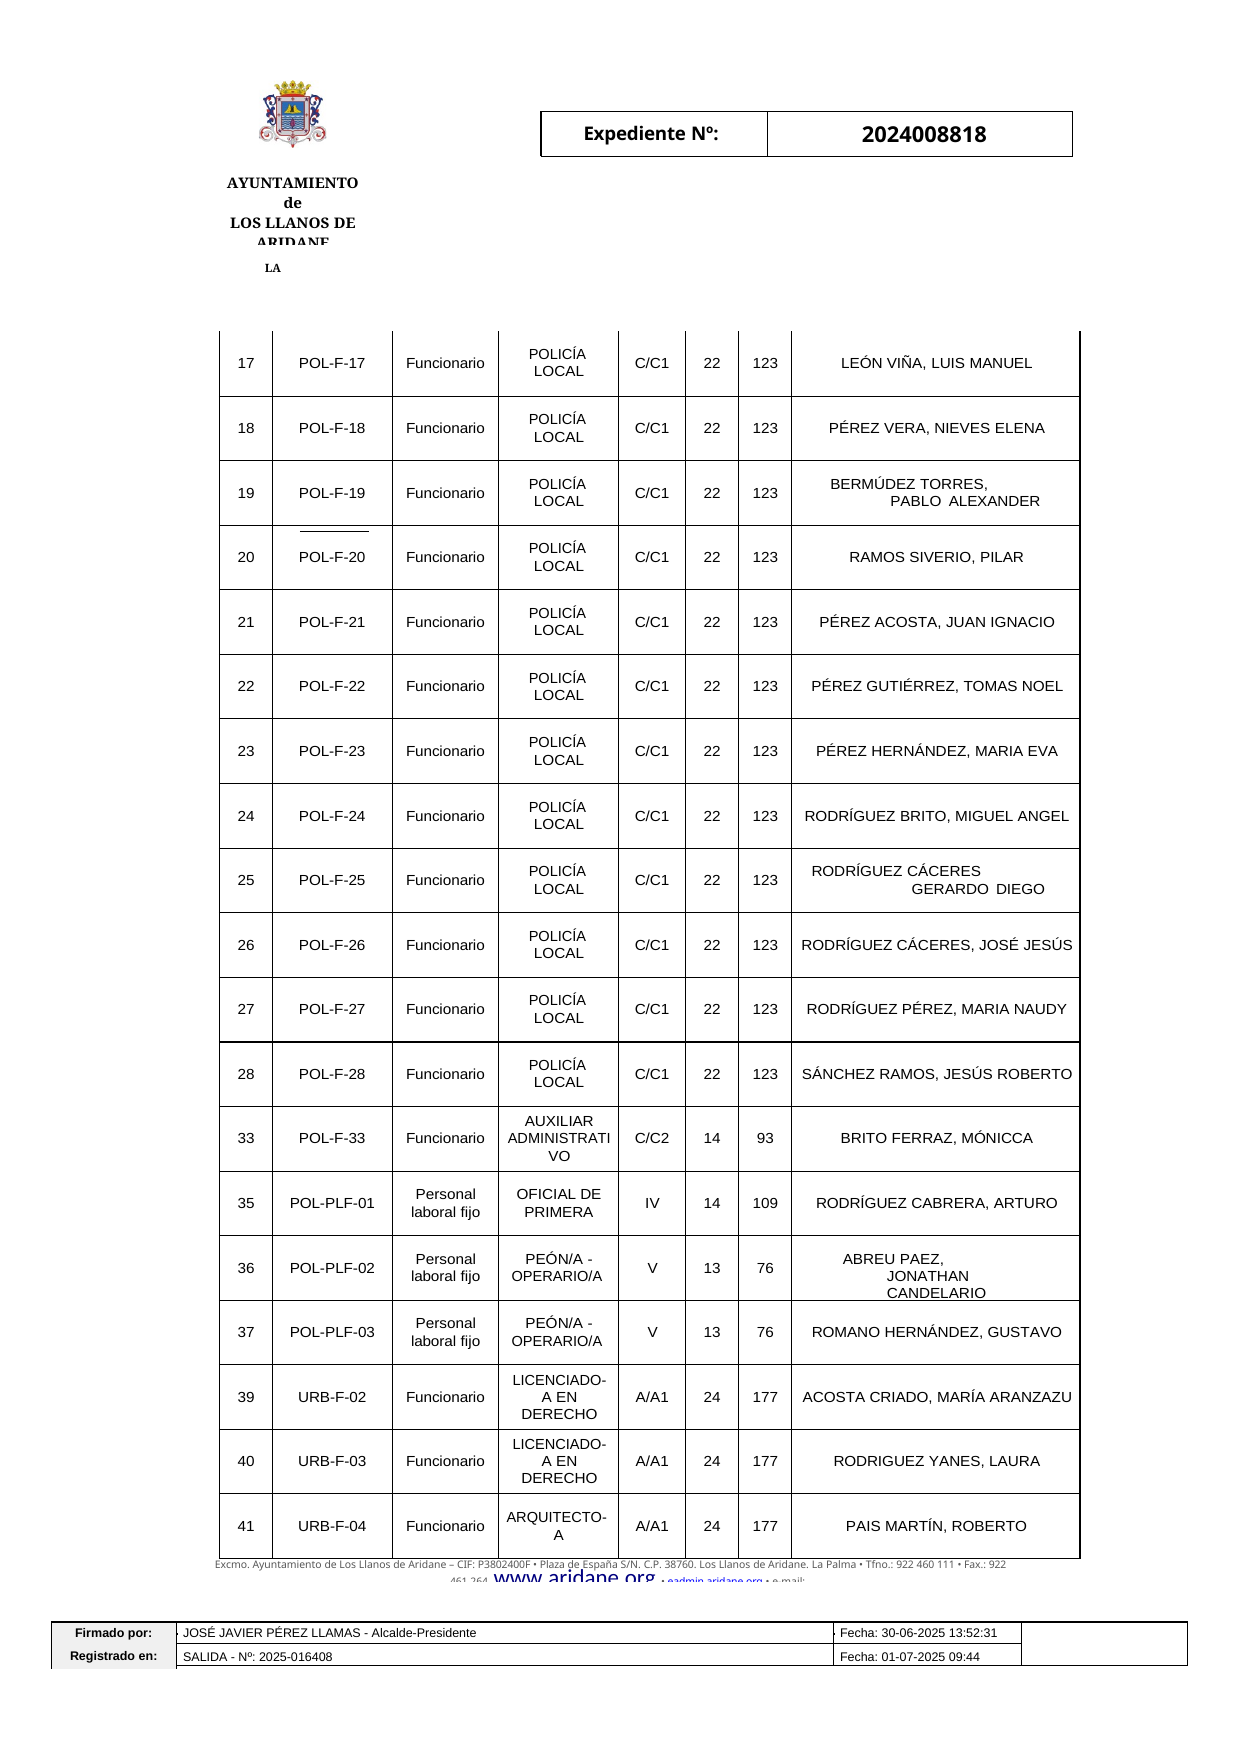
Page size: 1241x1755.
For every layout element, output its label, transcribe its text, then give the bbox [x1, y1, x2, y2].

table_cell POL-F-28 [273, 1043, 392, 1106]
table_header [1022, 1623, 1187, 1665]
table_cell 37 [220, 1301, 272, 1364]
table_cell 123 [739, 1043, 791, 1106]
table_cell POL-F-25 [273, 849, 392, 912]
table_cell 24 [686, 1430, 738, 1493]
table_cell Registrado en: [52, 1646, 176, 1665]
table_cell Funcionario [393, 1107, 498, 1171]
table_cell C/C1 [619, 461, 685, 525]
table_cell 123 [739, 913, 791, 977]
table_cell BRITO FERRAZ, MÓNICCA [792, 1107, 1079, 1171]
table_cell 24 [686, 1494, 738, 1557]
table_cell C/C1 [619, 719, 685, 783]
table_cell 109 [739, 1172, 791, 1235]
table_cell 22 [686, 719, 738, 783]
table_cell BERMÚDEZ TORRES, PABLO ALEXANDER [792, 461, 1079, 525]
table_cell 24 [686, 1365, 738, 1429]
table_cell Personal laboral fijo [393, 1236, 498, 1300]
table_cell 26 [220, 913, 272, 977]
table_cell POL-F-19 [273, 461, 392, 525]
table_cell C/C1 [619, 590, 685, 654]
table_header 17 [220, 331, 272, 396]
table_cell A/A1 [619, 1365, 685, 1429]
table_cell 13 [686, 1301, 738, 1364]
table_cell POL-F-27 [273, 978, 392, 1041]
table_cell ARQUITECTO- A [499, 1494, 618, 1557]
table_cell IV [619, 1172, 685, 1235]
table_header LEÓN VIÑA, LUIS MANUEL [792, 331, 1079, 396]
table_cell 23 [220, 719, 272, 783]
table_cell 24 [220, 784, 272, 848]
table_cell C/C1 [619, 655, 685, 718]
table_cell Funcionario [393, 397, 498, 460]
table_cell Funcionario [393, 978, 498, 1041]
table_cell 22 [686, 590, 738, 654]
table_cell URB-F-04 [273, 1494, 392, 1557]
table_cell 123 [739, 655, 791, 718]
table_cell POLICÍA LOCAL [499, 978, 618, 1041]
table_cell 25 [220, 849, 272, 912]
table_cell PÉREZ GUTIÉRREZ, TOMAS NOEL [792, 655, 1079, 718]
table_cell SALIDA - Nº: 2025-016408 [177, 1644, 833, 1665]
table_cell A/A1 [619, 1494, 685, 1557]
table_cell OFICIAL DE PRIMERA [499, 1172, 618, 1235]
table_cell 123 [739, 526, 791, 589]
table_cell POLICÍA LOCAL [499, 1043, 618, 1106]
table_cell POL-PLF-02 [273, 1236, 392, 1300]
table_cell Funcionario [393, 1494, 498, 1557]
table_cell 22 [686, 849, 738, 912]
table_cell RODRÍGUEZ CABRERA, ARTURO [792, 1172, 1079, 1235]
table_cell 22 [686, 913, 738, 977]
table_cell V [619, 1236, 685, 1300]
table_cell A/A1 [619, 1430, 685, 1493]
table_cell RODRÍGUEZ PÉREZ, MARIA NAUDY [792, 978, 1079, 1041]
table_cell 93 [739, 1107, 791, 1171]
table_cell POLICÍA LOCAL [499, 849, 618, 912]
table_cell 40 [220, 1430, 272, 1493]
table_cell POLICÍA LOCAL [499, 913, 618, 977]
table_cell 22 [686, 1043, 738, 1106]
table_cell POL-F-24 [273, 784, 392, 848]
table_cell 123 [739, 590, 791, 654]
table_cell 22 [686, 784, 738, 848]
table_cell RODRÍGUEZ CÁCERES, JOSÉ JESÚS [792, 913, 1079, 977]
table_cell C/C1 [619, 526, 685, 589]
table_cell POL-F-23 [273, 719, 392, 783]
table_cell PAIS MARTÍN, ROBERTO [792, 1494, 1079, 1558]
table_cell 22 [220, 655, 272, 718]
table_cell 18 [220, 397, 272, 460]
table_cell POL-F-21 [273, 590, 392, 654]
table_cell POL-F-20 [273, 526, 392, 589]
table_cell POL-F-33 [273, 1107, 392, 1171]
table_cell 123 [739, 784, 791, 848]
table_header 123 [739, 331, 791, 396]
table_cell 22 [686, 978, 738, 1041]
table_cell 14 [686, 1107, 738, 1171]
table_cell Funcionario [393, 526, 498, 589]
table_cell PÉREZ VERA, NIEVES ELENA [792, 397, 1079, 460]
table_header POLICÍA LOCAL [499, 331, 618, 396]
table_cell Personal laboral fijo [393, 1172, 498, 1235]
table_cell 41 [220, 1494, 272, 1557]
table_cell POL-F-22 [273, 655, 392, 718]
table_cell 22 [686, 397, 738, 460]
table_cell Funcionario [393, 461, 498, 525]
table_cell 22 [686, 655, 738, 718]
table_cell SÁNCHEZ RAMOS, JESÚS ROBERTO [792, 1043, 1079, 1106]
table_cell PEÓN/A - OPERARIO/A [499, 1236, 618, 1300]
table_cell POLICÍA LOCAL [499, 590, 618, 654]
table_cell C/C2 [619, 1107, 685, 1171]
table_header C/C1 [619, 331, 685, 396]
table_cell RODRÍGUEZ BRITO, MIGUEL ANGEL [792, 784, 1079, 848]
table_cell 76 [739, 1236, 791, 1300]
table_cell Funcionario [393, 1043, 498, 1106]
table_cell 123 [739, 719, 791, 783]
table_cell POLICÍA LOCAL [499, 526, 618, 589]
table_cell LICENCIADO- A EN DERECHO [499, 1365, 618, 1429]
table_cell ROMANO HERNÁNDEZ, GUSTAVO [792, 1301, 1079, 1364]
table_cell 19 [220, 461, 272, 525]
table_cell 33 [220, 1107, 272, 1171]
table_cell ABREU PAEZ, JONATHAN CANDELARIO [792, 1236, 1079, 1300]
table_header 22 [686, 331, 738, 396]
table_cell RODRÍGUEZ CÁCERES GERARDO DIEGO [792, 849, 1079, 912]
table_cell Funcionario [393, 590, 498, 654]
table_cell LICENCIADO- A EN DERECHO [499, 1430, 618, 1493]
table_cell POLICÍA LOCAL [499, 719, 618, 783]
table_cell 76 [739, 1301, 791, 1364]
table_cell POLICÍA LOCAL [499, 461, 618, 525]
table_cell RAMOS SIVERIO, PILAR [792, 526, 1079, 589]
table_cell Funcionario [393, 849, 498, 912]
table_cell 39 [220, 1365, 272, 1429]
table_cell URB-F-03 [273, 1430, 392, 1493]
table_cell Personal laboral fijo [393, 1301, 498, 1364]
table_header Funcionario [393, 331, 498, 396]
table_cell PEÓN/A - OPERARIO/A [499, 1301, 618, 1364]
table_cell Funcionario [393, 1430, 498, 1493]
table_cell 13 [686, 1236, 738, 1300]
table_cell PÉREZ ACOSTA, JUAN IGNACIO [792, 590, 1079, 654]
table_cell Fecha: 01-07-2025 09:44 [834, 1644, 1021, 1665]
table_cell 22 [686, 461, 738, 525]
table_cell 123 [739, 849, 791, 912]
table_cell 123 [739, 397, 791, 460]
table_cell AUXILIAR ADMINISTRATI VO [499, 1107, 618, 1171]
table_cell Funcionario [393, 913, 498, 977]
table_cell POLICÍA LOCAL [499, 655, 618, 718]
table_cell Funcionario [393, 719, 498, 783]
table_cell 177 [739, 1494, 791, 1557]
table_cell PÉREZ HERNÁNDEZ, MARIA EVA [792, 719, 1079, 783]
table_header JOSÉ JAVIER PÉREZ LLAMAS - Alcalde-Presidente [177, 1623, 833, 1643]
table_cell POL-PLF-01 [273, 1172, 392, 1235]
table_cell 177 [739, 1430, 791, 1493]
table_cell Funcionario [393, 1365, 498, 1429]
table_cell POL-PLF-03 [273, 1301, 392, 1364]
table_cell 177 [739, 1365, 791, 1429]
table_cell 28 [220, 1043, 272, 1106]
table_cell V [619, 1301, 685, 1364]
table_header Fecha: 30-06-2025 13:52:31 [834, 1623, 1021, 1643]
table_cell 123 [739, 978, 791, 1041]
table_cell 123 [739, 461, 791, 525]
table_header Firmado por: [52, 1623, 176, 1643]
table_cell C/C1 [619, 978, 685, 1041]
table_cell Funcionario [393, 655, 498, 718]
table_cell 35 [220, 1172, 272, 1235]
table_cell 14 [686, 1172, 738, 1235]
table_cell URB-F-02 [273, 1365, 392, 1429]
table_cell 21 [220, 590, 272, 654]
table_header POL-F-17 [273, 331, 392, 396]
table_cell POL-F-18 [273, 397, 392, 460]
table_cell 27 [220, 978, 272, 1041]
table_cell RODRIGUEZ YANES, LAURA [792, 1430, 1079, 1493]
table_cell 36 [220, 1236, 272, 1300]
table_cell C/C1 [619, 913, 685, 977]
table_cell POLICÍA LOCAL [499, 784, 618, 848]
table_cell Funcionario [393, 784, 498, 848]
table_cell POL-F-26 [273, 913, 392, 977]
table_cell ACOSTA CRIADO, MARÍA ARANZAZU [792, 1365, 1079, 1429]
table_cell C/C1 [619, 397, 685, 460]
table_cell POLICÍA LOCAL [499, 397, 618, 460]
table_cell C/C1 [619, 849, 685, 912]
table_cell 22 [686, 526, 738, 589]
table_cell 20 [220, 526, 272, 589]
table_cell C/C1 [619, 784, 685, 848]
table_cell C/C1 [619, 1043, 685, 1106]
